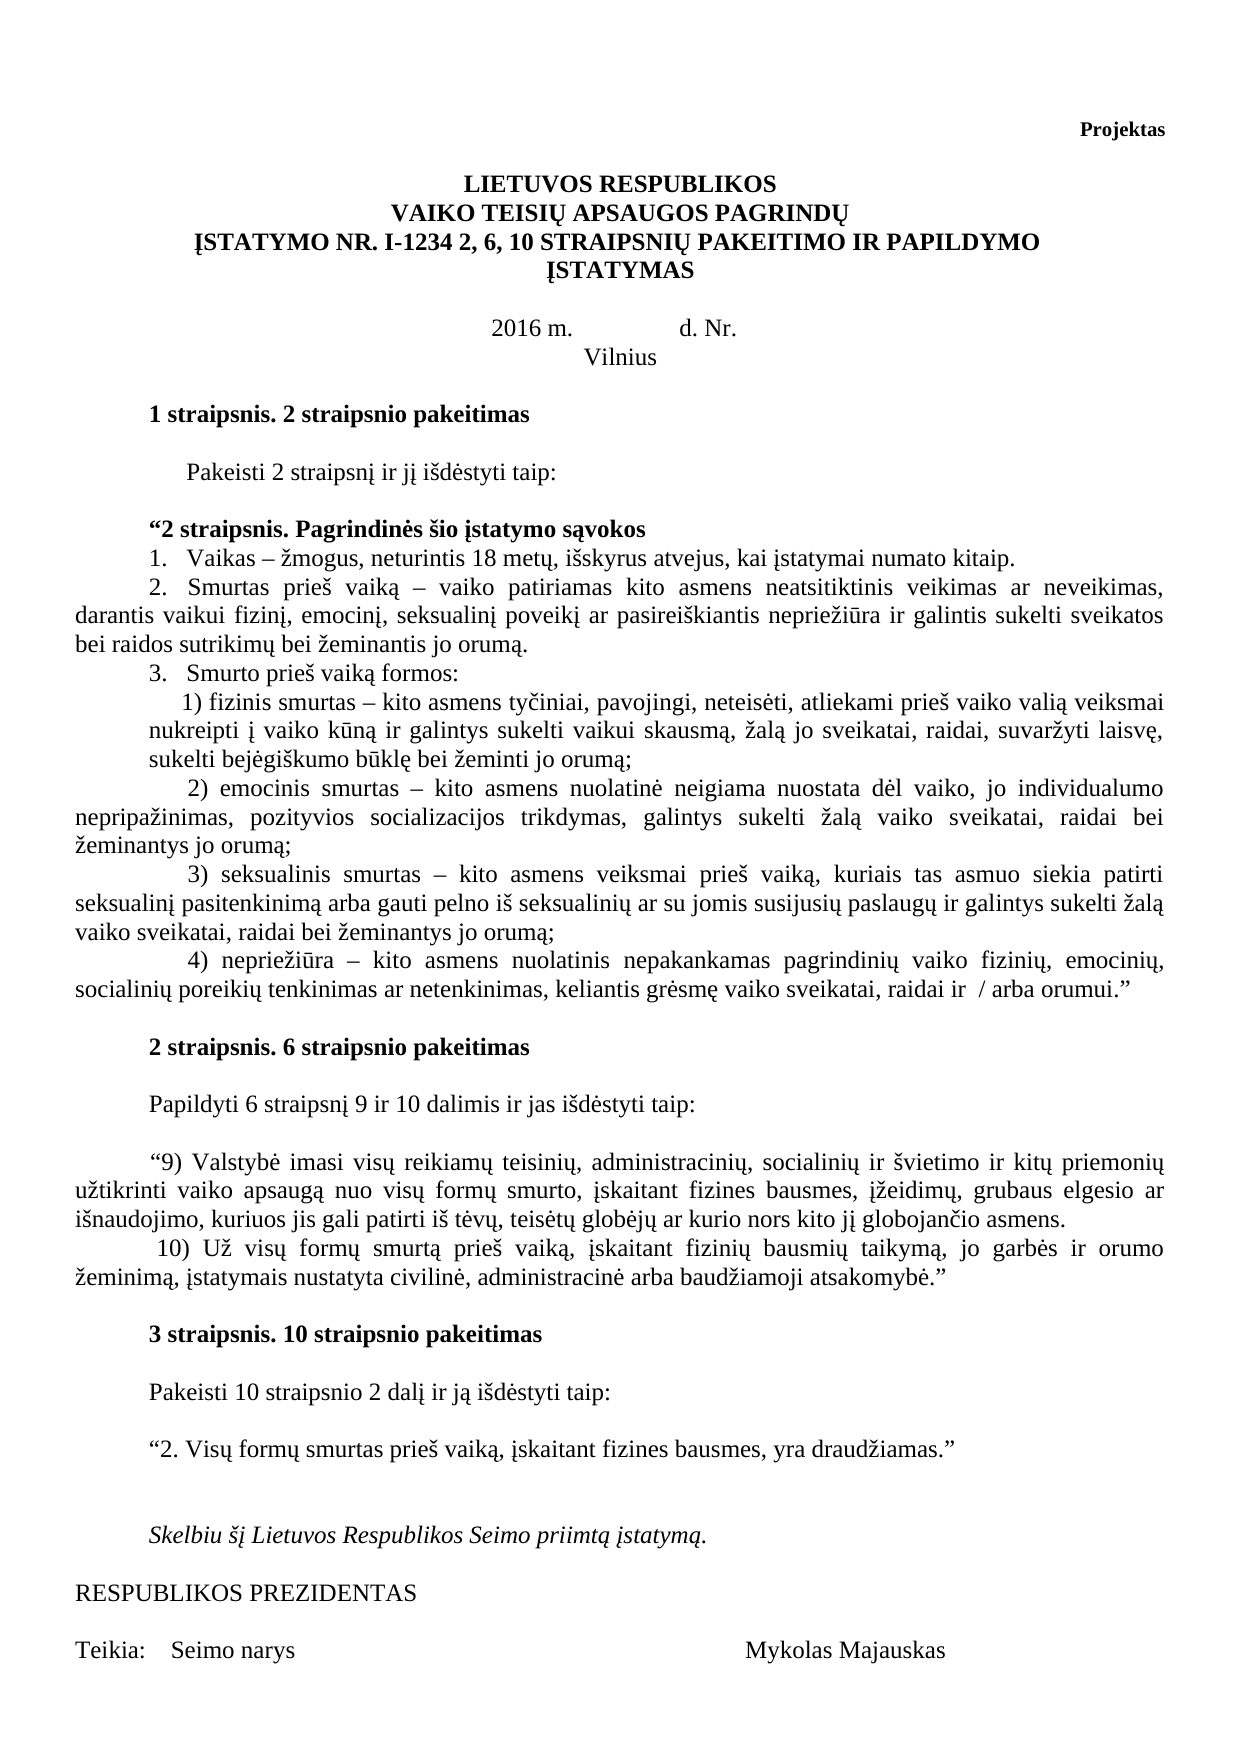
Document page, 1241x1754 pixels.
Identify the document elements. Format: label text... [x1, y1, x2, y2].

text ĮSTATYMO NR. I-1234 2, 6, 10 STRAIPSNIŲ PAKEITIMO IR PAPILDYMO [75, 227, 1165, 256]
text Projektas [75, 117, 1165, 141]
text LIETUVOS RESPUBLIKOS [75, 169, 1165, 198]
text 1 straipsnis. 2 straipsnio pakeitimas [75, 399, 1165, 428]
text Skelbiu šį Lietuvos Respublikos Seimo priimtą įstatymą. [75, 1521, 1165, 1549]
text Pakeisti 10 straipsnio 2 dalį ir ją išdėstyti taip: [75, 1377, 1165, 1406]
text 1) fizinis smurtas – kito asmens tyčiniai, pavojingi, neteisėti, atliekami prieš vaiko valią veiksmai nukreipti į vaiko kūną ir galintys sukelti vaikui skausmą, žalą jo sveikatai, raidai, suvaržyti laisvę, sukelti bejėgiškumo būklę bei žeminti jo orumą; [149, 687, 1165, 773]
text Teikia: Seimo narys Mykolas Majauskas [75, 1636, 1165, 1664]
text 1. Vaikas – žmogus, neturintis 18 metų, išskyrus atvejus, kai įstatymai numato kitaip. [149, 543, 1165, 572]
text 3 straipsnis. 10 straipsnio pakeitimas [75, 1319, 1165, 1348]
text 4) nepriežiūra – kito asmens nuolatinis nepakankamas pagrindinių vaiko fizinių, emocinių, socialinių poreikių tenkinimas ar netenkinimas, keliantis grėsmę vaiko sveikatai, raidai ir / arba orumui.” [75, 946, 1165, 1003]
text 2) emocinis smurtas – kito asmens nuolatinė neigiama nuostata dėl vaiko, jo individualumo nepripažinimas, pozityvios socializacijos trikdymas, galintys sukelti žalą vaiko sveikatai, raidai bei žeminantys jo orumą; [75, 773, 1165, 859]
text 3) seksualinis smurtas – kito asmens veiksmai prieš vaiką, kuriais tas asmuo siekia patirti seksualinį pasitenkinimą arba gauti pelno iš seksualinių ar su jomis susijusių paslaugų ir galintys sukelti žalą vaiko sveikatai, raidai bei žeminantys jo orumą; [75, 859, 1165, 946]
text “9) Valstybė imasi visų reikiamų teisinių, administracinių, socialinių ir švietimo ir kitų priemonių užtikrinti vaiko apsaugą nuo visų formų smurto, įskaitant fizines bausmes, įžeidimų, grubaus elgesio ar išnaudojimo, kuriuos jis gali patirti iš tėvų, teisėtų globėjų ar kurio nors kito jį globojančio asmens. [75, 1147, 1165, 1233]
text Papildyti 6 straipsnį 9 ir 10 dalimis ir jas išdėstyti taip: [75, 1089, 1165, 1118]
text “2. Visų formų smurtas prieš vaiką, įskaitant fizines bausmes, yra draudžiamas.” [75, 1434, 1165, 1463]
text ĮSTATYMAS [75, 256, 1165, 284]
text 3. Smurto prieš vaiką formos: [149, 658, 1165, 687]
text 2016 m. d. Nr. [75, 313, 1165, 342]
text Pakeisti 2 straipsnį ir jį išdėstyti taip: [186, 457, 1165, 486]
text 10) Už visų formų smurtą prieš vaiką, įskaitant fizinių bausmių taikymą, jo garbės ir orumo žeminimą, įstatymais nustatyta civilinė, administracinė arba baudžiamoji atsakomybė.” [75, 1233, 1165, 1291]
text 2 straipsnis. 6 straipsnio pakeitimas [75, 1032, 1165, 1061]
text RESPUBLIKOS PREZIDENTAS [75, 1578, 1165, 1607]
text “2 straipsnis. Pagrindinės šio įstatymo sąvokos [75, 514, 1165, 543]
text Vilnius [75, 342, 1165, 371]
text 2. Smurtas prieš vaiką – vaiko patiriamas kito asmens neatsitiktinis veikimas ar neveikimas, darantis vaikui fizinį, emocinį, seksualinį poveikį ar pasireiškiantis nepriežiūra ir galintis sukelti sveikatos bei raidos sutrikimų bei žeminantis jo orumą. [75, 572, 1165, 658]
text VAIKO TEISIŲ APSAUGOS PAGRINDŲ [75, 198, 1165, 227]
